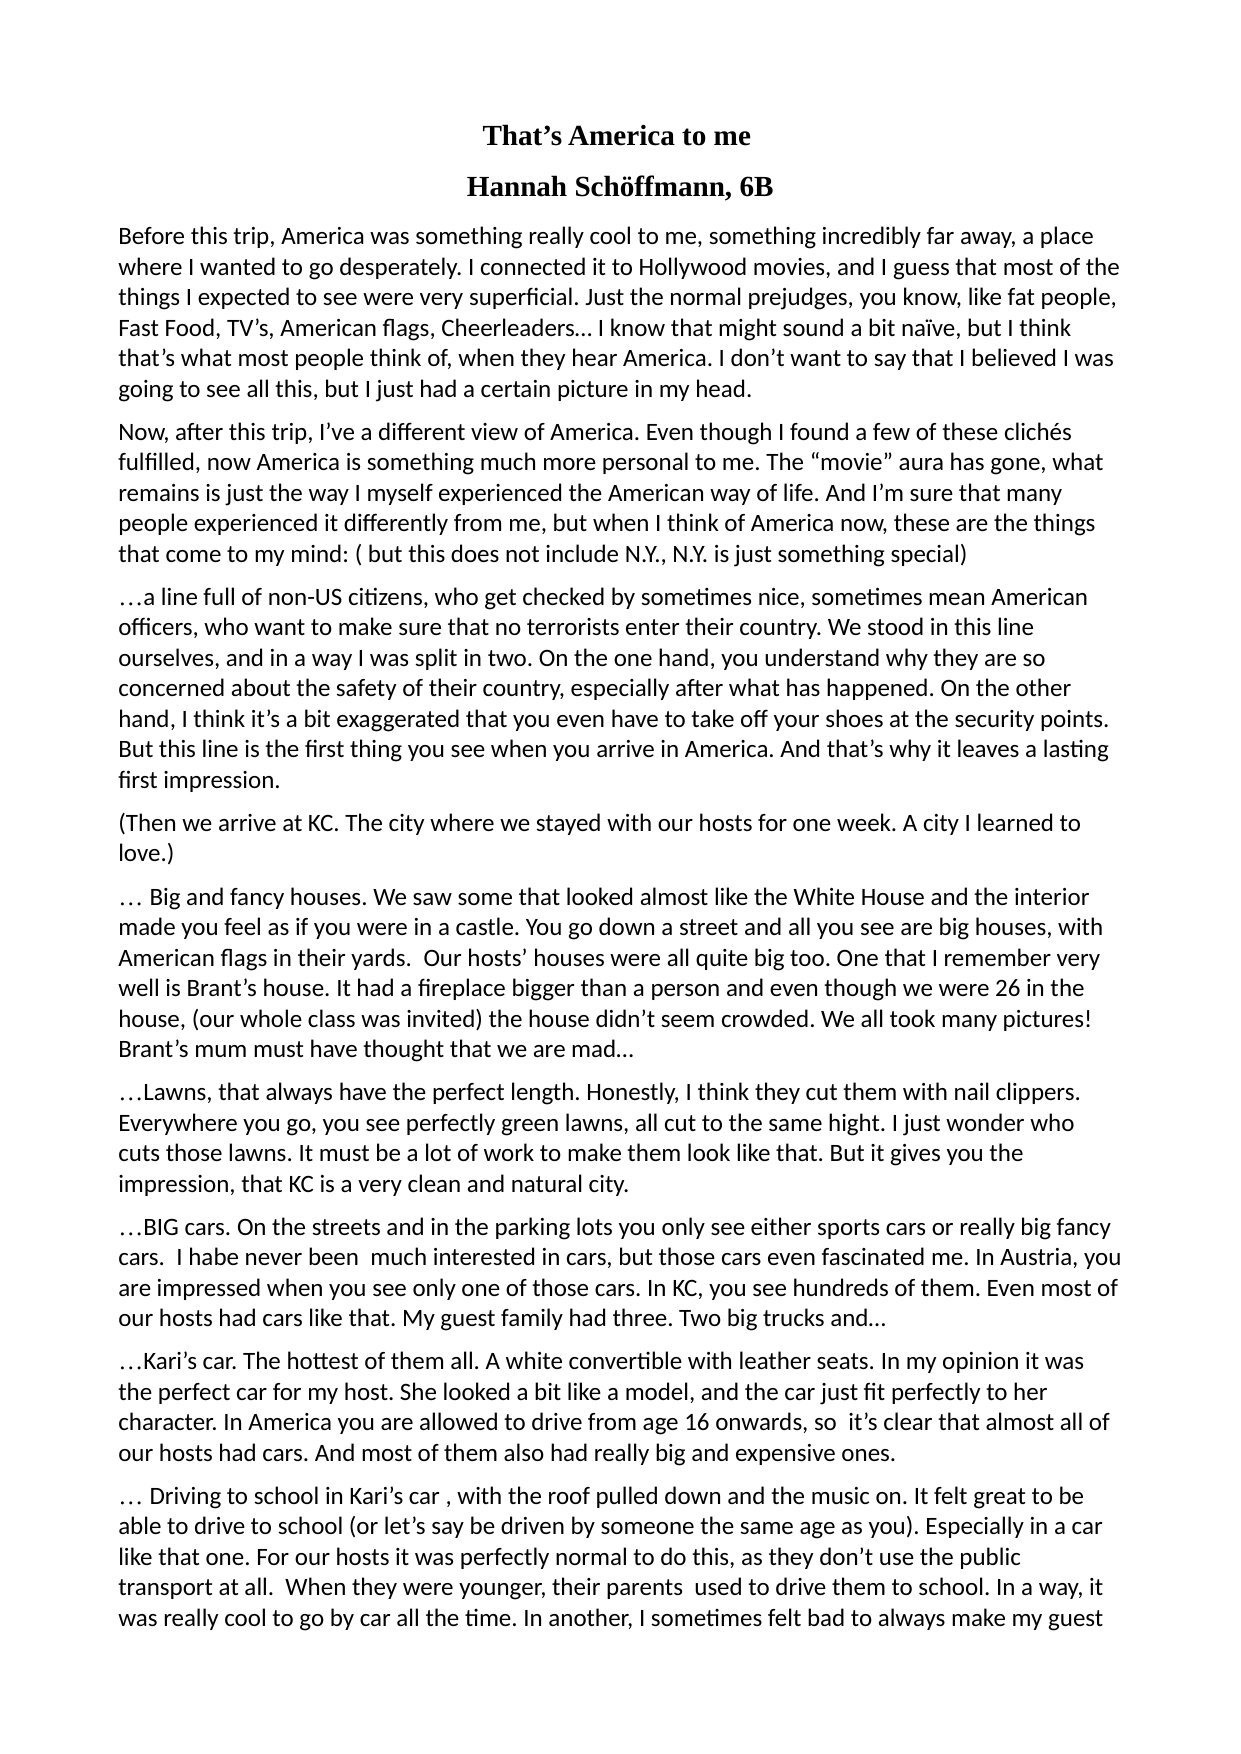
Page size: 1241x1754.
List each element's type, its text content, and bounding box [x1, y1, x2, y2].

text That’s America to me [118, 118, 1122, 152]
text Hannah Schöffmann, 6B [118, 169, 1122, 203]
text (Then we arrive at KC. The city where we stayed with our hosts for one week. A city I learned to love.) [118, 807, 1122, 868]
text Before this trip, America was something really cool to me, something incredibly far away, a place where I wanted to go desperately. I connected it to Hollywood movies, and I guess that most of the things I expected to see were very superficial. Just the normal prejudges, you know, like fat people, Fast Food, TV’s, American flags, Cheerleaders… I know that might sound a bit naïve, but I think that’s what most people think of, when they hear America. I don’t want to say that I believed I was going to see all this, but I just had a certain picture in my head. [118, 220, 1122, 403]
text …a line full of non-US citizens, who get checked by sometimes nice, sometimes mean American officers, who want to make sure that no terrorists enter their country. We stood in this line ourselves, and in a way I was split in two. On the one hand, you understand why they are so concerned about the safety of their country, especially after what has happened. On the other hand, I think it’s a bit exaggerated that you even have to take off your shoes at the security points. But this line is the first thing you see when you arrive in America. And that’s why it leaves a lasting first impression. [118, 581, 1122, 794]
text … Driving to school in Kari’s car , with the roof pulled down and the music on. It felt great to be able to drive to school (or let’s say be driven by someone the same age as you). Especially in a car like that one. For our hosts it was perfectly normal to do this, as they don’t use the public transport at all. When they were younger, their parents used to drive them to school. In a way, it was really cool to go by car all the time. In another, I sometimes felt bad to always make my guest [118, 1480, 1122, 1633]
text … Big and fancy houses. We saw some that looked almost like the White House and the interior made you feel as if you were in a castle. You go down a street and all you see are big houses, with American flags in their yards. Our hosts’ houses were all quite big too. One that I remember very well is Brant’s house. It had a fireplace bigger than a person and even though we were 26 in the house, (our whole class was invited) the house didn’t seem crowded. We all took many pictures! Brant’s mum must have thought that we are mad… [118, 881, 1122, 1064]
text …BIG cars. On the streets and in the parking lots you only see either sports cars or really big fancy cars. I habe never been much interested in cars, but those cars even fascinated me. In Austria, you are impressed when you see only one of those cars. In KC, you see hundreds of them. Even most of our hosts had cars like that. My guest family had three. Two big trucks and… [118, 1211, 1122, 1333]
text Now, after this trip, I’ve a different view of America. Even though I found a few of these clichés fulfilled, now America is something much more personal to me. The “movie” aura has gone, what remains is just the way I myself experienced the American way of life. And I’m sure that many people experienced it differently from me, but when I think of America now, these are the things that come to my mind: ( but this does not include N.Y., N.Y. is just something special) [118, 416, 1122, 568]
text …Kari’s car. The hottest of them all. A white convertible with leather seats. In my opinion it was the perfect car for my host. She looked a bit like a model, and the car just fit perfectly to her character. In America you are allowed to drive from age 16 onwards, so it’s clear that almost all of our hosts had cars. And most of them also had really big and expensive ones. [118, 1345, 1122, 1467]
text …Lawns, that always have the perfect length. Honestly, I think they cut them with nail clippers. Everywhere you go, you see perfectly green lawns, all cut to the same hight. I just wonder who cuts those lawns. It must be a lot of work to make them look like that. But it gives you the impression, that KC is a very clean and natural city. [118, 1076, 1122, 1198]
